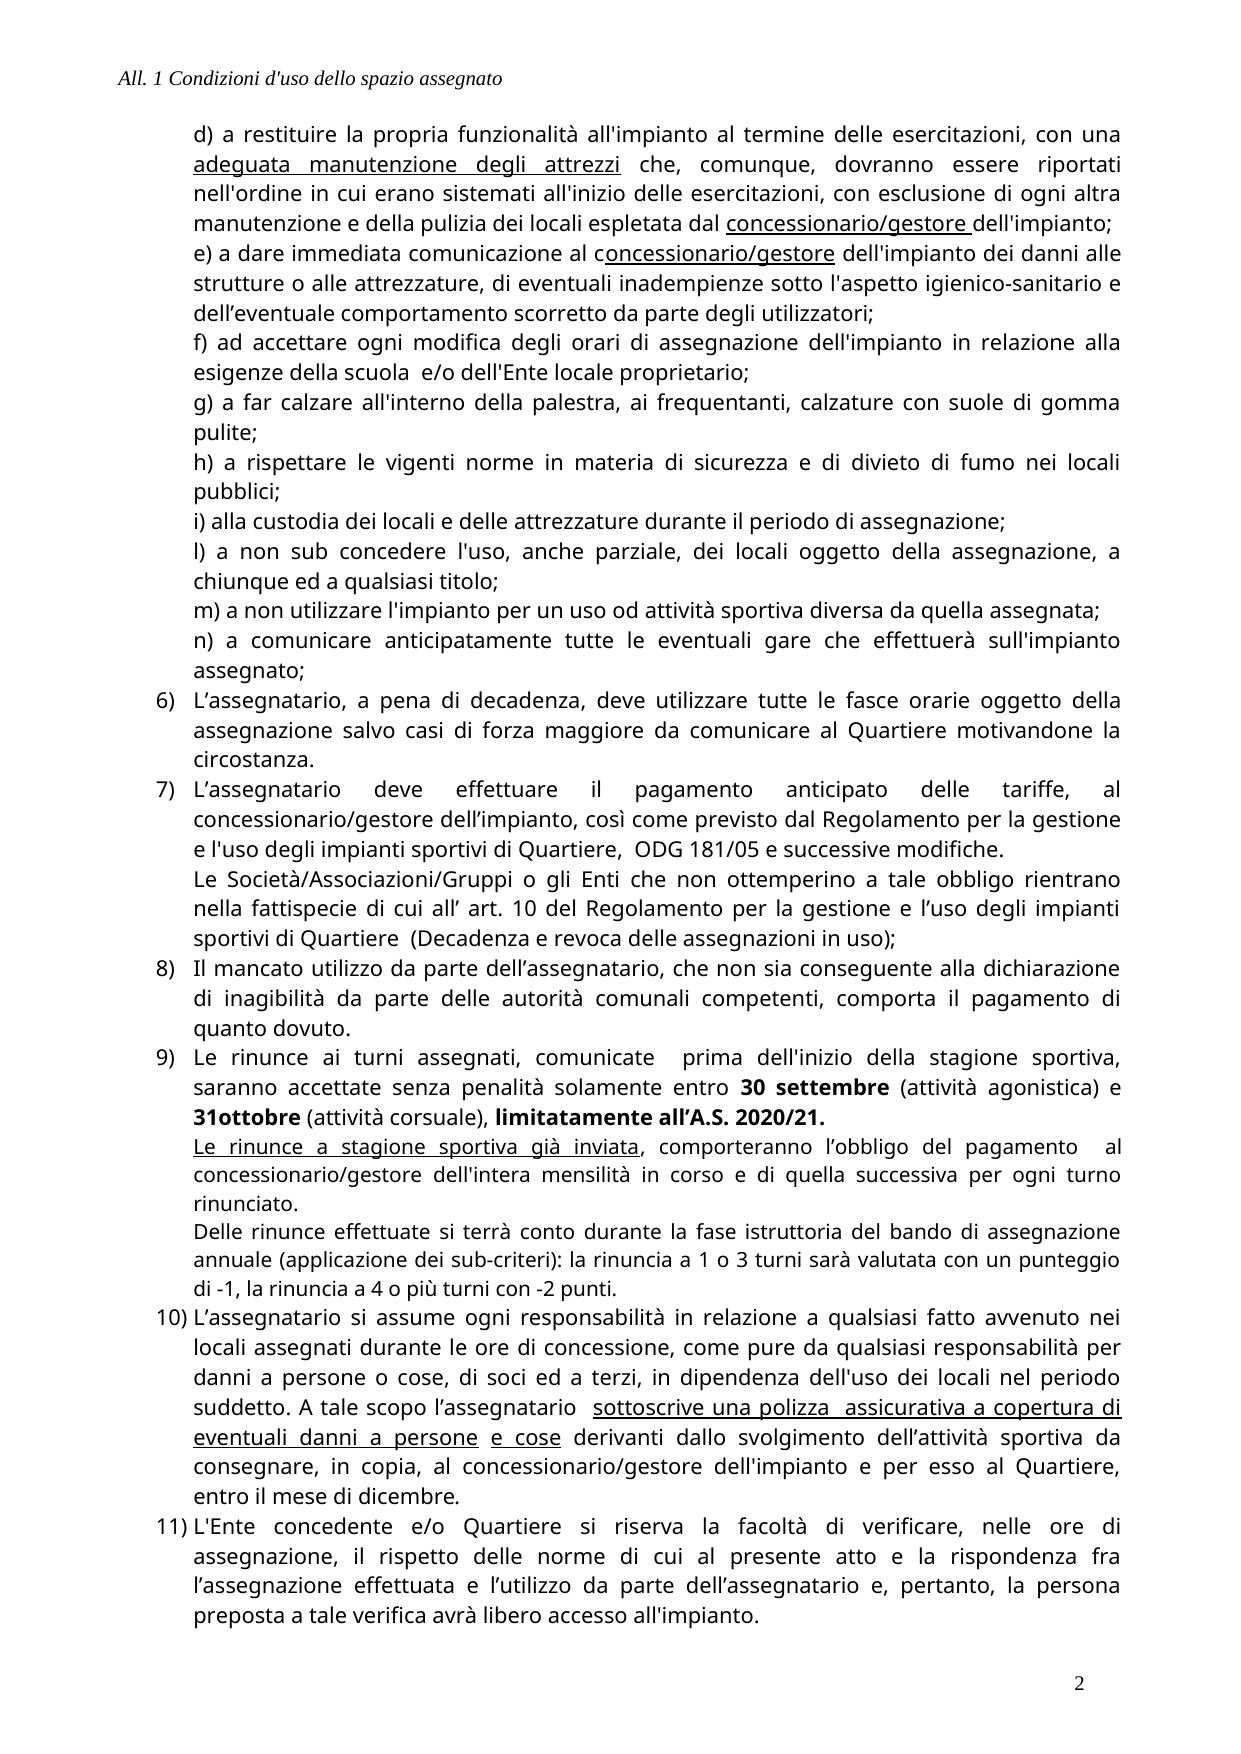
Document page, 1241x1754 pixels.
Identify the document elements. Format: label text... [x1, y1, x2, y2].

list m) a non utilizzare l'impianto per un uso od attività sportiva diversa da quella assegnata; [156, 596, 1122, 625]
list Le Società/Associazioni/Gruppi o gli Enti che non ottemperino a tale obbligo rientrano nella fattispecie di cui all’ art. 10 del Regolamento per la gestione e l’uso degli impianti sportivi di Quartiere (Decadenza e revoca delle assegnazioni in uso); [156, 864, 1122, 953]
list g) a far calzare all'interno della palestra, ai frequentanti, calzature con suole di gomma pulite; [156, 387, 1122, 447]
list i) alla custodia dei locali e delle attrezzature durante il periodo di assegnazione; [156, 506, 1122, 536]
list e) a dare immediata comunicazione al concessionario/gestore dell'impianto dei danni alle strutture o alle attrezzature, di eventuali inadempienze sotto l'aspetto igienico-sanitario e dell’eventuale comportamento scorretto da parte degli utilizzatori; [156, 238, 1122, 327]
list Le rinunce ai turni assegnati, comunicate prima dell'inizio della stagione sportiva, saranno accettate senza penalità solamente entro 30 settembre (attività agonistica) e 31ottobre (attività corsuale), limitatamente all’A.S. 2020/21. [156, 1042, 1122, 1132]
list n) a comunicare anticipatamente tutte le eventuali gare che effettuerà sull'impianto assegnato; [156, 625, 1122, 685]
list h) a rispettare le vigenti norme in materia di sicurezza e di divieto di fumo nei locali pubblici; [156, 447, 1122, 506]
list Il mancato utilizzo da parte dell’assegnatario, che non sia conseguente alla dichiarazione di inagibilità da parte delle autorità comunali competenti, comporta il pagamento di quanto dovuto. [156, 953, 1122, 1042]
list L'Ente concedente e/o Quartiere si riserva la facoltà di verificare, nelle ore di assegnazione, il rispetto delle norme di cui al presente atto e la rispondenza fra l’assegnazione effettuata e l’utilizzo da parte dell’assegnatario e, pertanto, la persona preposta a tale verifica avrà libero accesso all'impianto. [156, 1511, 1122, 1630]
list f) ad accettare ogni modifica degli orari di assegnazione dell'impianto in relazione alla esigenze della scuola e/o dell'Ente locale proprietario; [156, 327, 1122, 387]
list Le rinunce a stagione sportiva già inviata, comporteranno l’obbligo del pagamento al concessionario/gestore dell'intera mensilità in corso e di quella successiva per ogni turno rinunciato. Delle rinunce effettuate si terrà conto durante la fase istruttoria del bando di assegnazione annuale (applicazione dei sub-criteri): la rinuncia a 1 o 3 turni sarà valutata con un punteggio di -1, la rinuncia a 4 o più turni con -2 punti. [156, 1132, 1122, 1302]
list L’assegnatario deve effettuare il pagamento anticipato delle tariffe, al concessionario/gestore dell’impianto, così come previsto dal Regolamento per la gestione e l'uso degli impianti sportivi di Quartiere, ODG 181/05 e successive modifiche. [156, 774, 1122, 864]
list L’assegnatario si assume ogni responsabilità in relazione a qualsiasi fatto avvenuto nei locali assegnati durante le ore di concessione, come pure da qualsiasi responsabilità per danni a persone o cose, di soci ed a terzi, in dipendenza dell'uso dei locali nel periodo suddetto. A tale scopo l’assegnatario sottoscrive una polizza assicurativa a copertura di eventuali danni a persone e cose derivanti dallo svolgimento dell’attività sportiva da consegnare, in copia, al concessionario/gestore dell'impianto e per esso al Quartiere, entro il mese di dicembre. [156, 1302, 1122, 1511]
list l) a non sub concedere l'uso, anche parziale, dei locali oggetto della assegnazione, a chiunque ed a qualsiasi titolo; [156, 536, 1122, 596]
list d) a restituire la propria funzionalità all'impianto al termine delle esercitazioni, con una adeguata manutenzione degli attrezzi che, comunque, dovranno essere riportati nell'ordine in cui erano sistemati all'inizio delle esercitazioni, con esclusione di ogni altra manutenzione e della pulizia dei locali espletata dal concessionario/gestore dell'impianto; [156, 119, 1122, 238]
list L’assegnatario, a pena di decadenza, deve utilizzare tutte le fasce orarie oggetto della assegnazione salvo casi di forza maggiore da comunicare al Quartiere motivandone la circostanza. [156, 685, 1122, 774]
